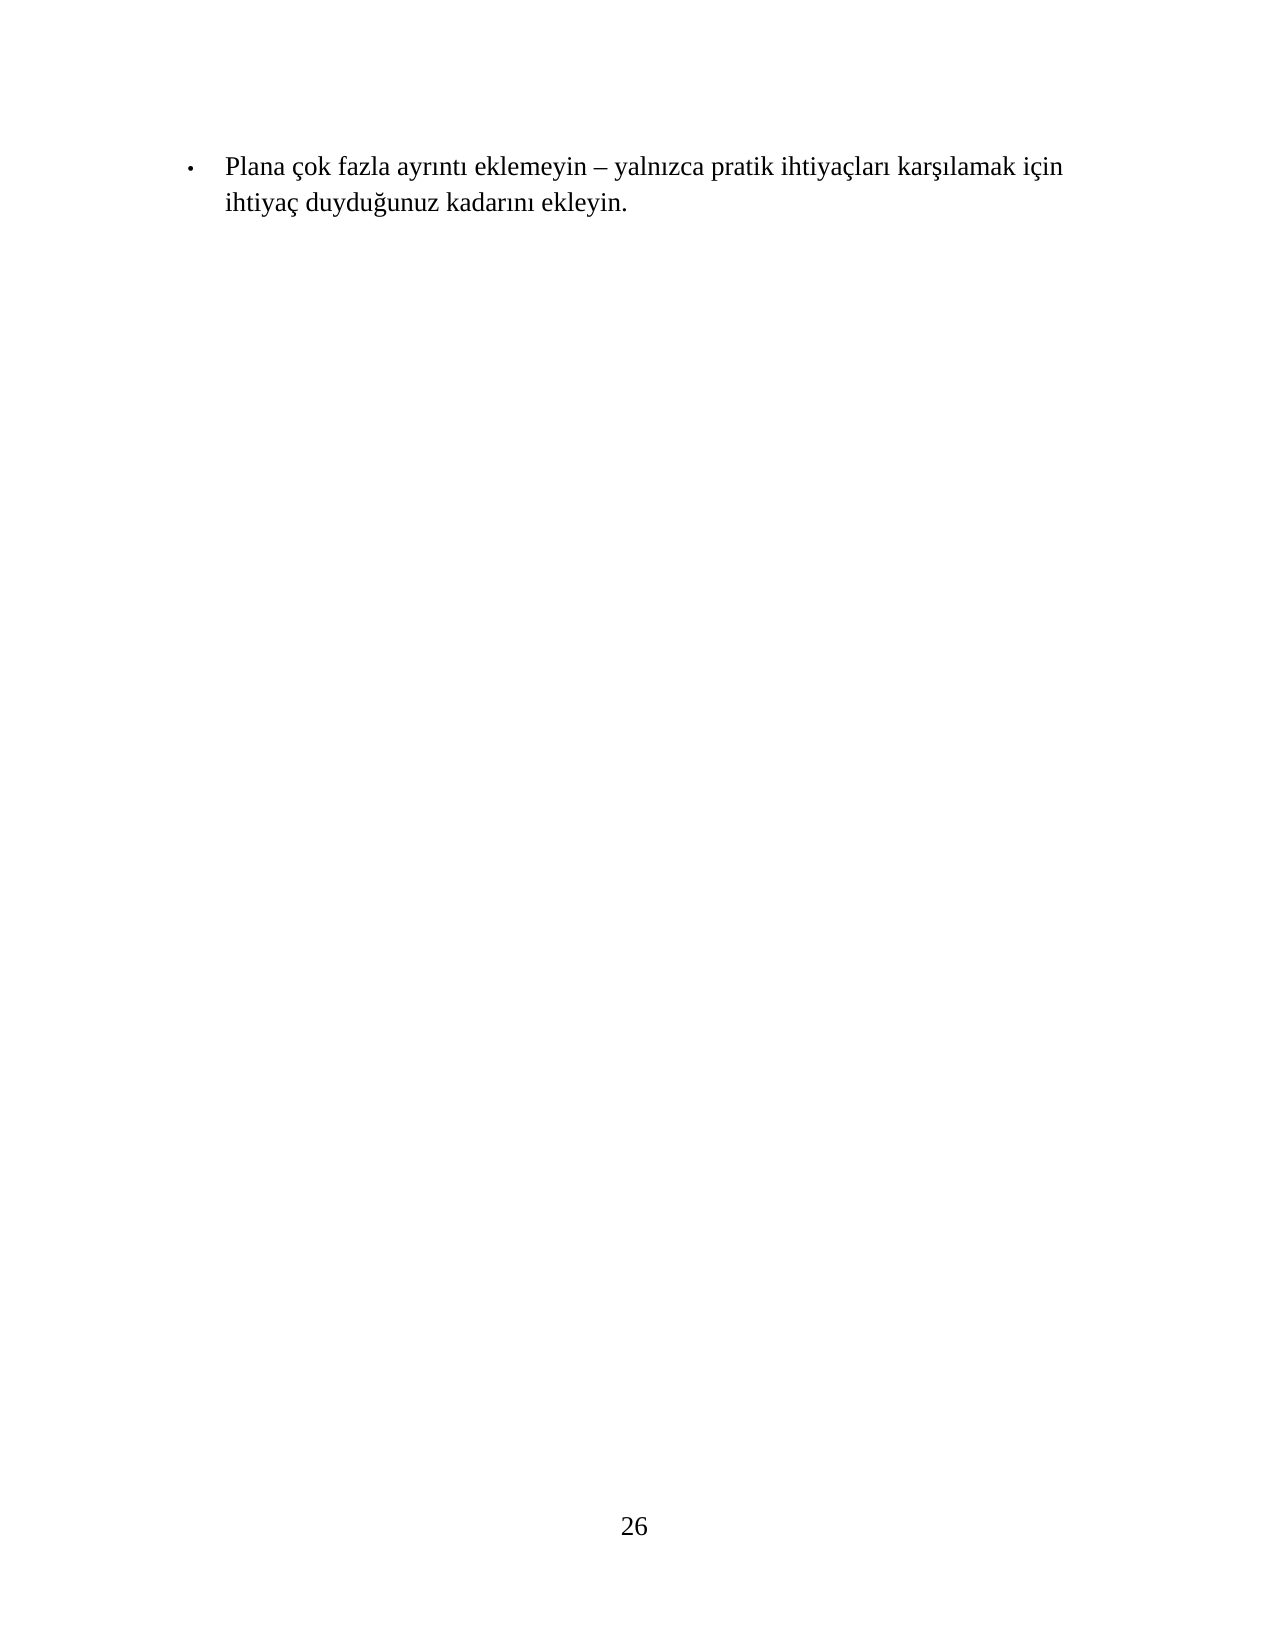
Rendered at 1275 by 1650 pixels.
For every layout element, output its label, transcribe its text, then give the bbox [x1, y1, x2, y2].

list Plana çok fazla ayrıntı eklemeyin – yalnızca pratik ihtiyaçları karşılamak için ihtiyaç duyduğunuz kadarını ekleyin. [187, 150, 1125, 217]
